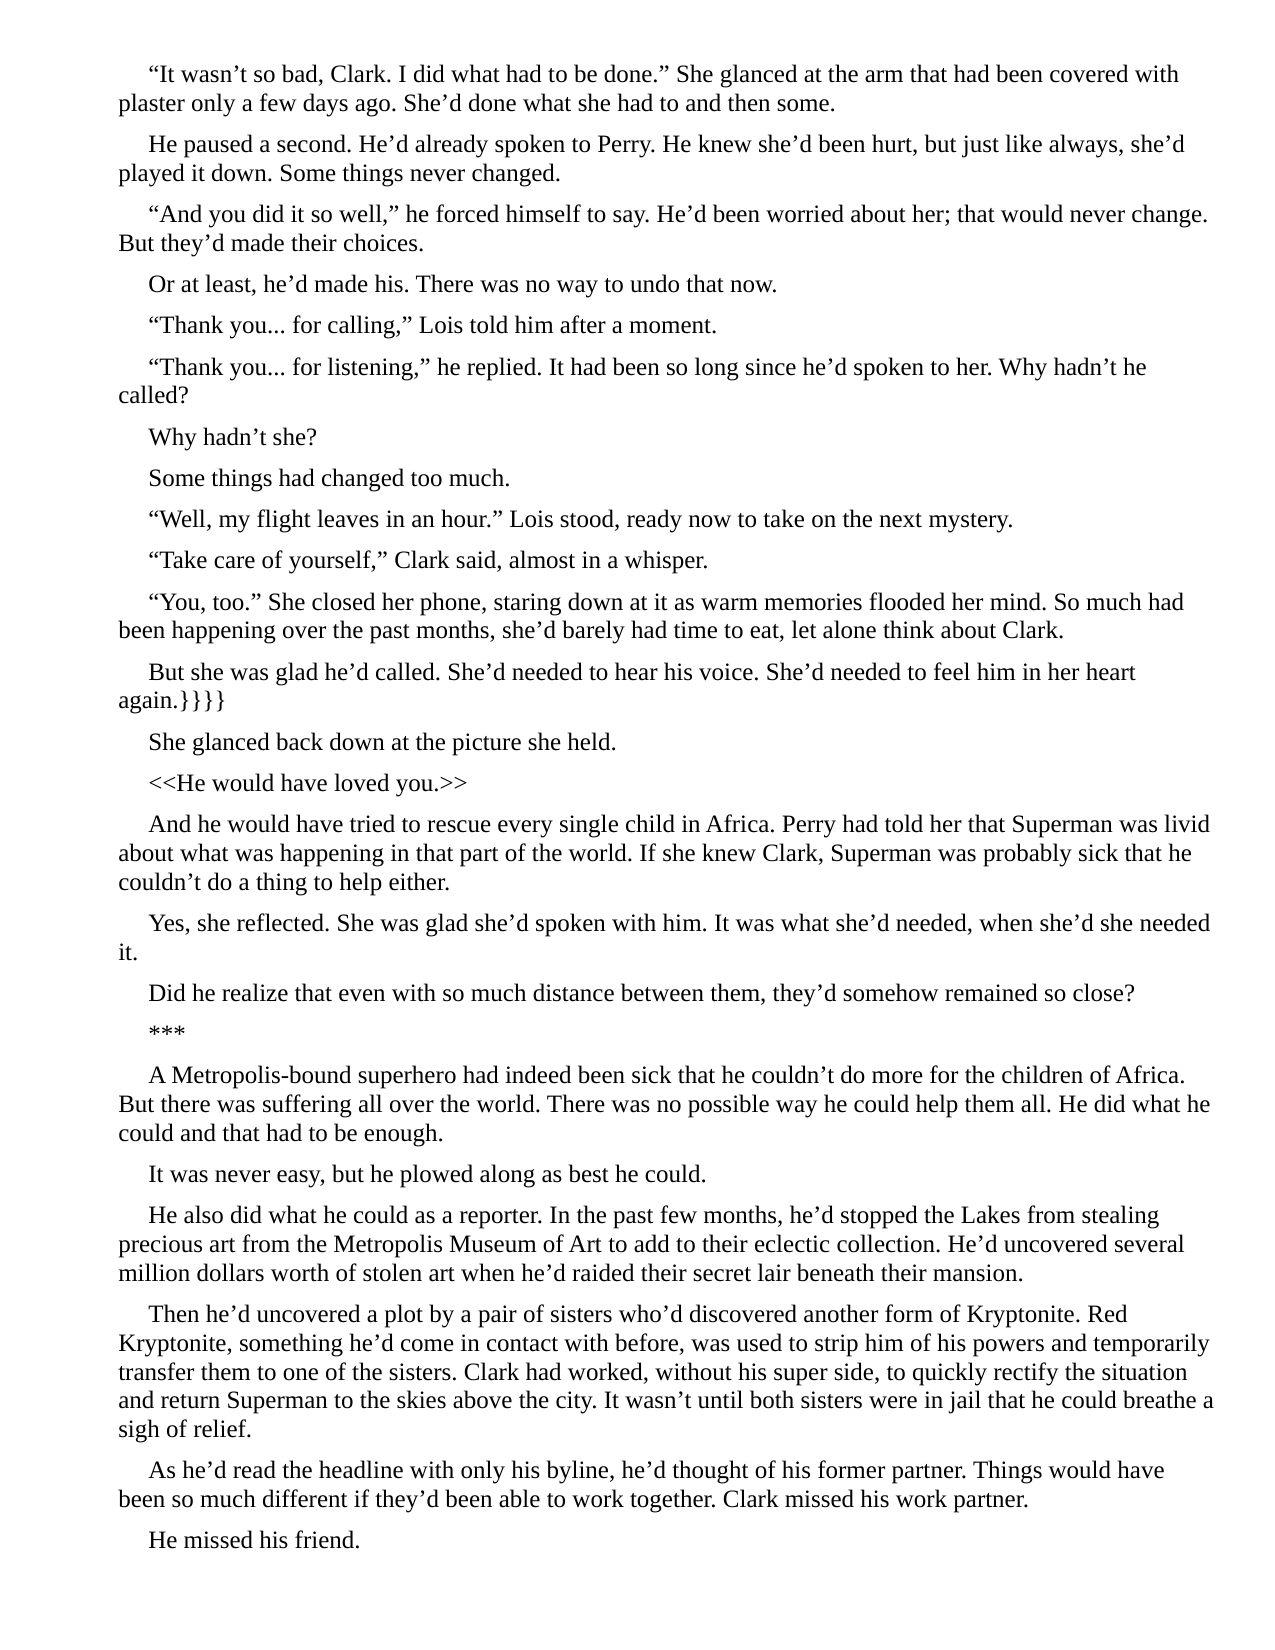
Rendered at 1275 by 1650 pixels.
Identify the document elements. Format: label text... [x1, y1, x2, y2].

text “Well, my flight leaves in an hour.” Lois stood, ready now to take on the next mystery. [118, 504, 1216, 533]
text He also did what he could as a reporter. In the past few months, he’d stopped the Lakes from stealing precious art from the Metropolis Museum of Art to add to their eclectic collection. He’d uncovered several million dollars worth of stolen art when he’d raided their secret lair beneath their mansion. [118, 1200, 1216, 1287]
text He missed his friend. [118, 1525, 1216, 1554]
text But she was glad he’d called. She’d needed to hear his voice. She’d needed to feel him in her heart again.}}}} [118, 657, 1216, 714]
text “Thank you... for listening,” he replied. It had been so long since he’d spoken to her. Why hadn’t he called? [118, 352, 1216, 409]
text Or at least, he’d made his. There was no way to undo that now. [118, 269, 1216, 298]
text “Thank you... for calling,” Lois told him after a moment. [118, 310, 1216, 339]
text “It wasn’t so bad, Clark. I did what had to be done.” She glanced at the arm that had been covered with plaster only a few days ago. She’d done what she had to and then some. [118, 59, 1216, 117]
text It was never easy, but he plowed along as best he could. [118, 1159, 1216, 1188]
text A Metropolis-bound superhero had indeed been sick that he couldn’t do more for the children of Africa. But there was suffering all over the world. There was no possible way he could help them all. He did what he could and that had to be enough. [118, 1060, 1216, 1147]
text Then he’d uncovered a plot by a pair of sisters who’d discovered another form of Kryptonite. Red Kryptonite, something he’d come in contact with before, was used to strip him of his powers and temporarily transfer them to one of the sisters. Clark had worked, without his super side, to quickly rectify the situation and return Superman to the skies above the city. It wasn’t until both sisters were in jail that he could breathe a sigh of relief. [118, 1299, 1216, 1443]
text “Take care of yourself,” Clark said, almost in a whisper. [118, 545, 1216, 574]
text Yes, she reflected. She was glad she’d spoken with him. It was what she’d needed, when she’d she needed it. [118, 908, 1216, 965]
text He paused a second. He’d already spoken to Perry. He knew she’d been hurt, but just like always, she’d played it down. Some things never changed. [118, 129, 1216, 187]
text Did he realize that even with so much distance between them, they’d somehow remained so close? [118, 978, 1216, 1007]
text Why hadn’t she? [118, 422, 1216, 450]
text Some things had changed too much. [118, 463, 1216, 492]
text <<He would have loved you.>> [118, 768, 1216, 797]
text *** [118, 1019, 1216, 1048]
text “And you did it so well,” he forced himself to say. He’d been worried about her; that would never change. But they’d made their choices. [118, 199, 1216, 257]
text She glanced back down at the picture she held. [118, 727, 1216, 755]
text As he’d read the headline with only his byline, he’d thought of his former partner. Things would have been so much different if they’d been able to work together. Clark missed his work partner. [118, 1455, 1216, 1513]
text And he would have tried to rescue every single child in Africa. Perry had told her that Superman was livid about what was happening in that part of the world. If she knew Clark, Superman was probably sick that he couldn’t do a thing to help either. [118, 809, 1216, 895]
text “You, too.” She closed her phone, staring down at it as warm memories flooded her mind. So much had been happening over the past months, she’d barely had time to eat, let alone think about Clark. [118, 587, 1216, 644]
